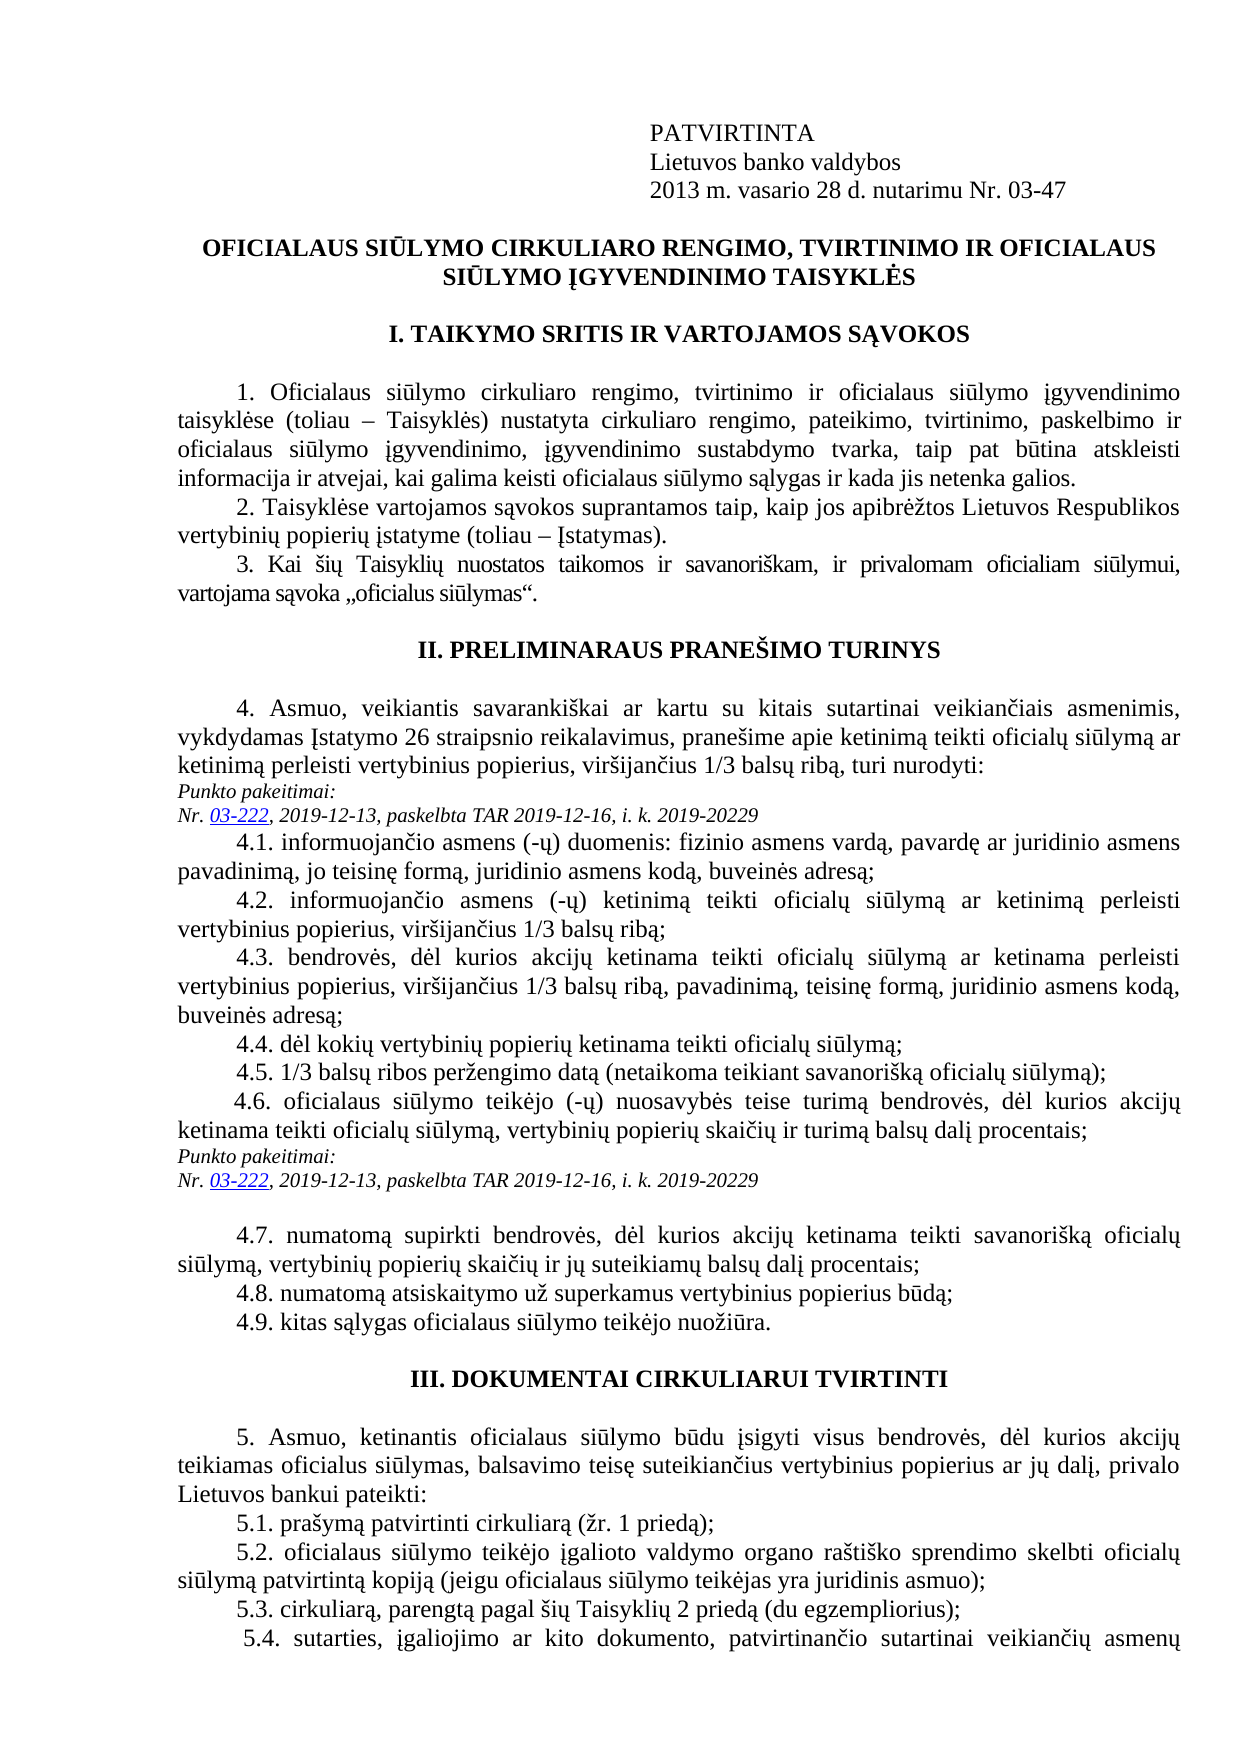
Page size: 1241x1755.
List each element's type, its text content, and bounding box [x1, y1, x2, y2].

text 4.3. bendrovės, dėl kurios akcijų ketinama teikti oficialų siūlymą ar ketinama perleisti vertybinius popierius, viršijančius 1/3 balsų ribą, pavadinimą, teisinę formą, juridinio asmens kodą, buveinės adresą; [177, 942, 1181, 1029]
text Punkto pakeitimai: [177, 1144, 1181, 1168]
text 2. Taisyklėse vartojamos sąvokos suprantamos taip, kaip jos apibrėžtos Lietuvos Respublikos vertybinių popierių įstatyme (toliau – Įstatymas). [177, 492, 1181, 549]
text 4. Asmuo, veikiantis savarankiškai ar kartu su kitais sutartinai veikiančiais asmenimis, vykdydamas Įstatymo 26 straipsnio reikalavimus, pranešime apie ketinimą teikti oficialų siūlymą ar ketinimą perleisti vertybinius popierius, viršijančius 1/3 balsų ribą, turi nurodyti: [177, 693, 1181, 779]
text 5.1. prašymą patvirtinti cirkuliarą (žr. 1 priedą); [177, 1508, 1181, 1537]
text 5. Asmuo, ketinantis oficialaus siūlymo būdu įsigyti visus bendrovės, dėl kurios akcijų teikiamas oficialus siūlymas, balsavimo teisę suteikiančius vertybinius popierius ar jų dalį, privalo Lietuvos bankui pateikti: [177, 1422, 1181, 1508]
text 5.4. sutarties, įgaliojimo ar kito dokumento, patvirtinančio sutartinai veikiančių asmenų [177, 1623, 1181, 1652]
text 1. Oficialaus siūlymo cirkuliaro rengimo, tvirtinimo ir oficialaus siūlymo įgyvendinimo taisyklėse (toliau – Taisyklės) nustatyta cirkuliaro rengimo, pateikimo, tvirtinimo, paskelbimo ir oficialaus siūlymo įgyvendinimo, įgyvendinimo sustabdymo tvarka, taip pat būtina atskleisti informacija ir atvejai, kai galima keisti oficialaus siūlymo sąlygas ir kada jis netenka galios. [177, 377, 1181, 492]
text II. PRELIMINARAUS PRANEŠIMO TURINYS [177, 636, 1181, 664]
text 4.6. oficialaus siūlymo teikėjo (-ų) nuosavybės teise turimą bendrovės, dėl kurios akcijų ketinama teikti oficialų siūlymą, vertybinių popierių skaičių ir turimą balsų dalį procentais; [177, 1086, 1181, 1144]
text III. DOKUMENTAI CIRKULIARUI TVIRTINTI [177, 1364, 1181, 1393]
text Nr. 03-222, 2019-12-13, paskelbta TAR 2019-12-16, i. k. 2019-20229 [177, 1168, 1181, 1192]
text 3. Kai šių Taisyklių nuostatos taikomos ir savanoriškam, ir privalomam oficialiam siūlymui, vartojama sąvoka „oficialus siūlymas“. [177, 549, 1181, 607]
text I. TAIKYMO SRITIS IR VARTOJAMOS SĄVOKOS [177, 319, 1181, 348]
text 4.9. kitas sąlygas oficialaus siūlymo teikėjo nuožiūra. [177, 1307, 1181, 1336]
text 4.8. numatomą atsiskaitymo už superkamus vertybinius popierius būdą; [177, 1278, 1181, 1307]
text 2013 m. vasario 28 d. nutarimu Nr. 03-47 [649, 176, 1181, 204]
text 5.3. cirkuliarą, parengtą pagal šių Taisyklių 2 priedą (du egzempliorius); [177, 1594, 1181, 1623]
text 4.4. dėl kokių vertybinių popierių ketinama teikti oficialų siūlymą; [177, 1029, 1181, 1057]
text OFICIALAUS SIŪLYMO CIRKULIARO RENGIMO, TVIRTINIMO IR OFICIALAUS SIŪLYMO ĮGYVENDINIMO TAISYKLĖS [177, 233, 1181, 291]
text PATVIRTINTA [649, 118, 1181, 147]
text 5.2. oficialaus siūlymo teikėjo įgalioto valdymo organo raštiško sprendimo skelbti oficialų siūlymą patvirtintą kopiją (jeigu oficialaus siūlymo teikėjas yra juridinis asmuo); [177, 1537, 1181, 1594]
text 4.1. informuojančio asmens (-ų) duomenis: fizinio asmens vardą, pavardę ar juridinio asmens pavadinimą, jo teisinę formą, juridinio asmens kodą, buveinės adresą; [177, 827, 1181, 885]
text 4.7. numatomą supirkti bendrovės, dėl kurios akcijų ketinama teikti savanorišką oficialų siūlymą, vertybinių popierių skaičių ir jų suteikiamų balsų dalį procentais; [177, 1221, 1181, 1278]
text Nr. 03-222, 2019-12-13, paskelbta TAR 2019-12-16, i. k. 2019-20229 [177, 803, 1181, 827]
text Lietuvos banko valdybos [649, 147, 1181, 176]
text Punkto pakeitimai: [177, 779, 1181, 803]
text 4.5. 1/3 balsų ribos peržengimo datą (netaikoma teikiant savanorišką oficialų siūlymą); [177, 1057, 1181, 1086]
text 4.2. informuojančio asmens (-ų) ketinimą teikti oficialų siūlymą ar ketinimą perleisti vertybinius popierius, viršijančius 1/3 balsų ribą; [177, 885, 1181, 942]
